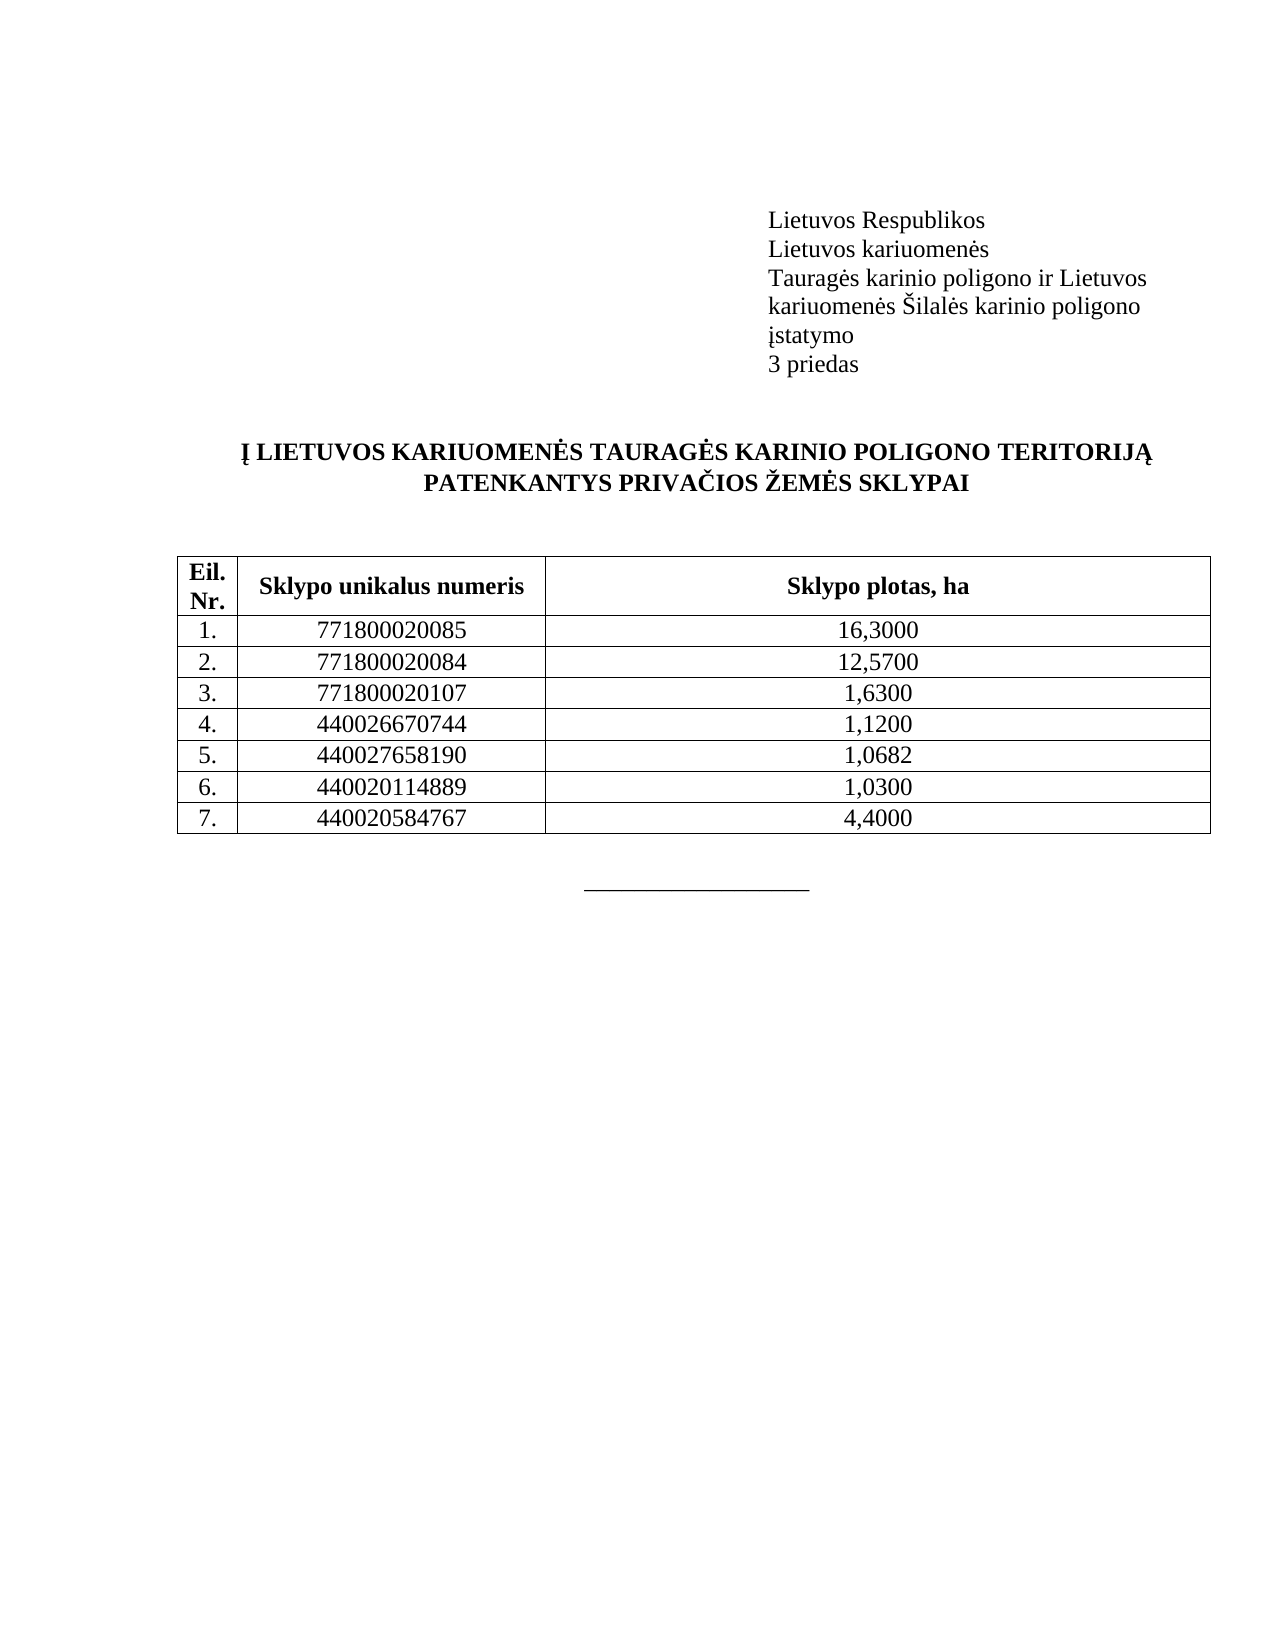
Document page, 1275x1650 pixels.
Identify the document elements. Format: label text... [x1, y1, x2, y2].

table_cell 440020584767 [238, 803, 545, 833]
table_cell 5. [178, 741, 237, 771]
table_cell 12,5700 [546, 647, 1210, 677]
table_cell 6. [178, 772, 237, 802]
table_header Sklypo plotas, ha [546, 557, 1210, 614]
table_cell 4,4000 [546, 803, 1210, 833]
table_header Sklypo unikalus numeris [238, 557, 545, 614]
table_cell 440020114889 [238, 772, 545, 802]
table_cell 1,0682 [546, 741, 1210, 771]
text __________________ [177, 865, 1216, 894]
table_cell 1,6300 [546, 678, 1210, 708]
table_cell 1,0300 [546, 772, 1210, 802]
text Lietuvos Respublikos [177, 205, 1216, 234]
table_cell 440026670744 [238, 709, 545, 739]
table_cell 771800020084 [238, 647, 545, 677]
text kariuomenės Šilalės karinio poligono [768, 291, 1216, 320]
text 3 priedas [768, 349, 1216, 378]
table_cell 16,3000 [546, 616, 1210, 646]
table_header Eil. Nr. [178, 557, 237, 614]
table_cell 771800020085 [238, 616, 545, 646]
text Lietuvos kariuomenės [768, 234, 1216, 263]
table_cell 771800020107 [238, 678, 545, 708]
table_cell 7. [178, 803, 237, 833]
text Į LIETUVOS KARIUOMENĖS TAURAGĖS KARINIO POLIGONO teritoriją patenkantYS privačios žemės sklypai [177, 437, 1216, 497]
text įstatymo [768, 320, 1216, 349]
table_cell 4. [178, 709, 237, 739]
table_cell 440027658190 [238, 741, 545, 771]
table_cell 3. [178, 678, 237, 708]
table_cell 1. [178, 616, 237, 646]
text Tauragės karinio poligono ir Lietuvos [768, 263, 1216, 291]
table_cell 1,1200 [546, 709, 1210, 739]
table_cell 2. [178, 647, 237, 677]
